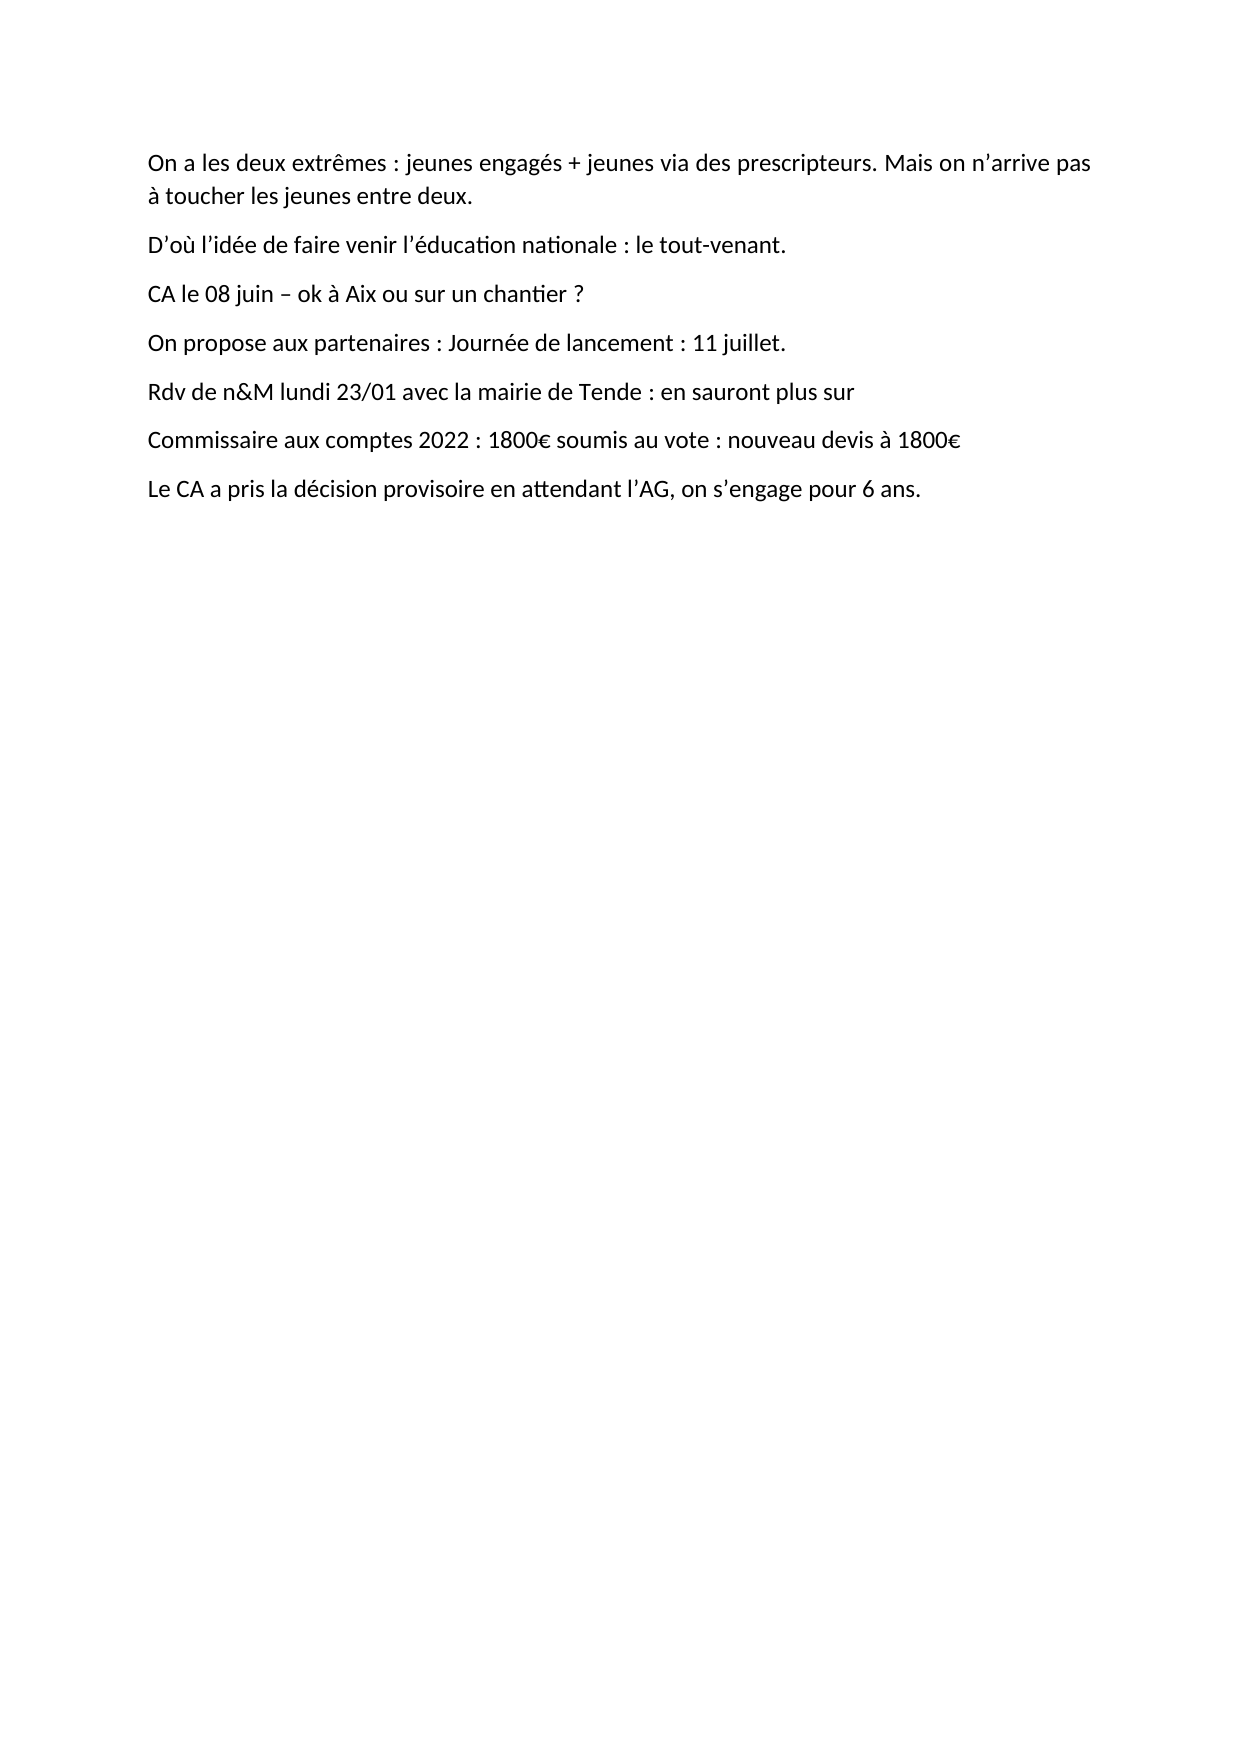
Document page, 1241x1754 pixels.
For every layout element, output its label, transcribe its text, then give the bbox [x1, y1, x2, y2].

text Le CA a pris la décision provisoire en attendant l’AG, on s’engage pour 6 ans. [148, 474, 1093, 504]
text Commissaire aux comptes 2022 : 1800€ soumis au vote : nouveau devis à 1800€ [148, 425, 1093, 455]
text On propose aux partenaires : Journée de lancement : 11 juillet. [148, 327, 1093, 357]
text D’où l’idée de faire venir l’éducation nationale : le tout-venant. [148, 229, 1093, 259]
text Rdv de n&M lundi 23/01 avec la mairie de Tende : en sauront plus sur [148, 376, 1093, 406]
text CA le 08 juin – ok à Aix ou sur un chantier ? [148, 278, 1093, 308]
text On a les deux extrêmes : jeunes engagés + jeunes via des prescripteurs. Mais on n’arrive pas à toucher les jeunes entre deux. [148, 148, 1093, 210]
